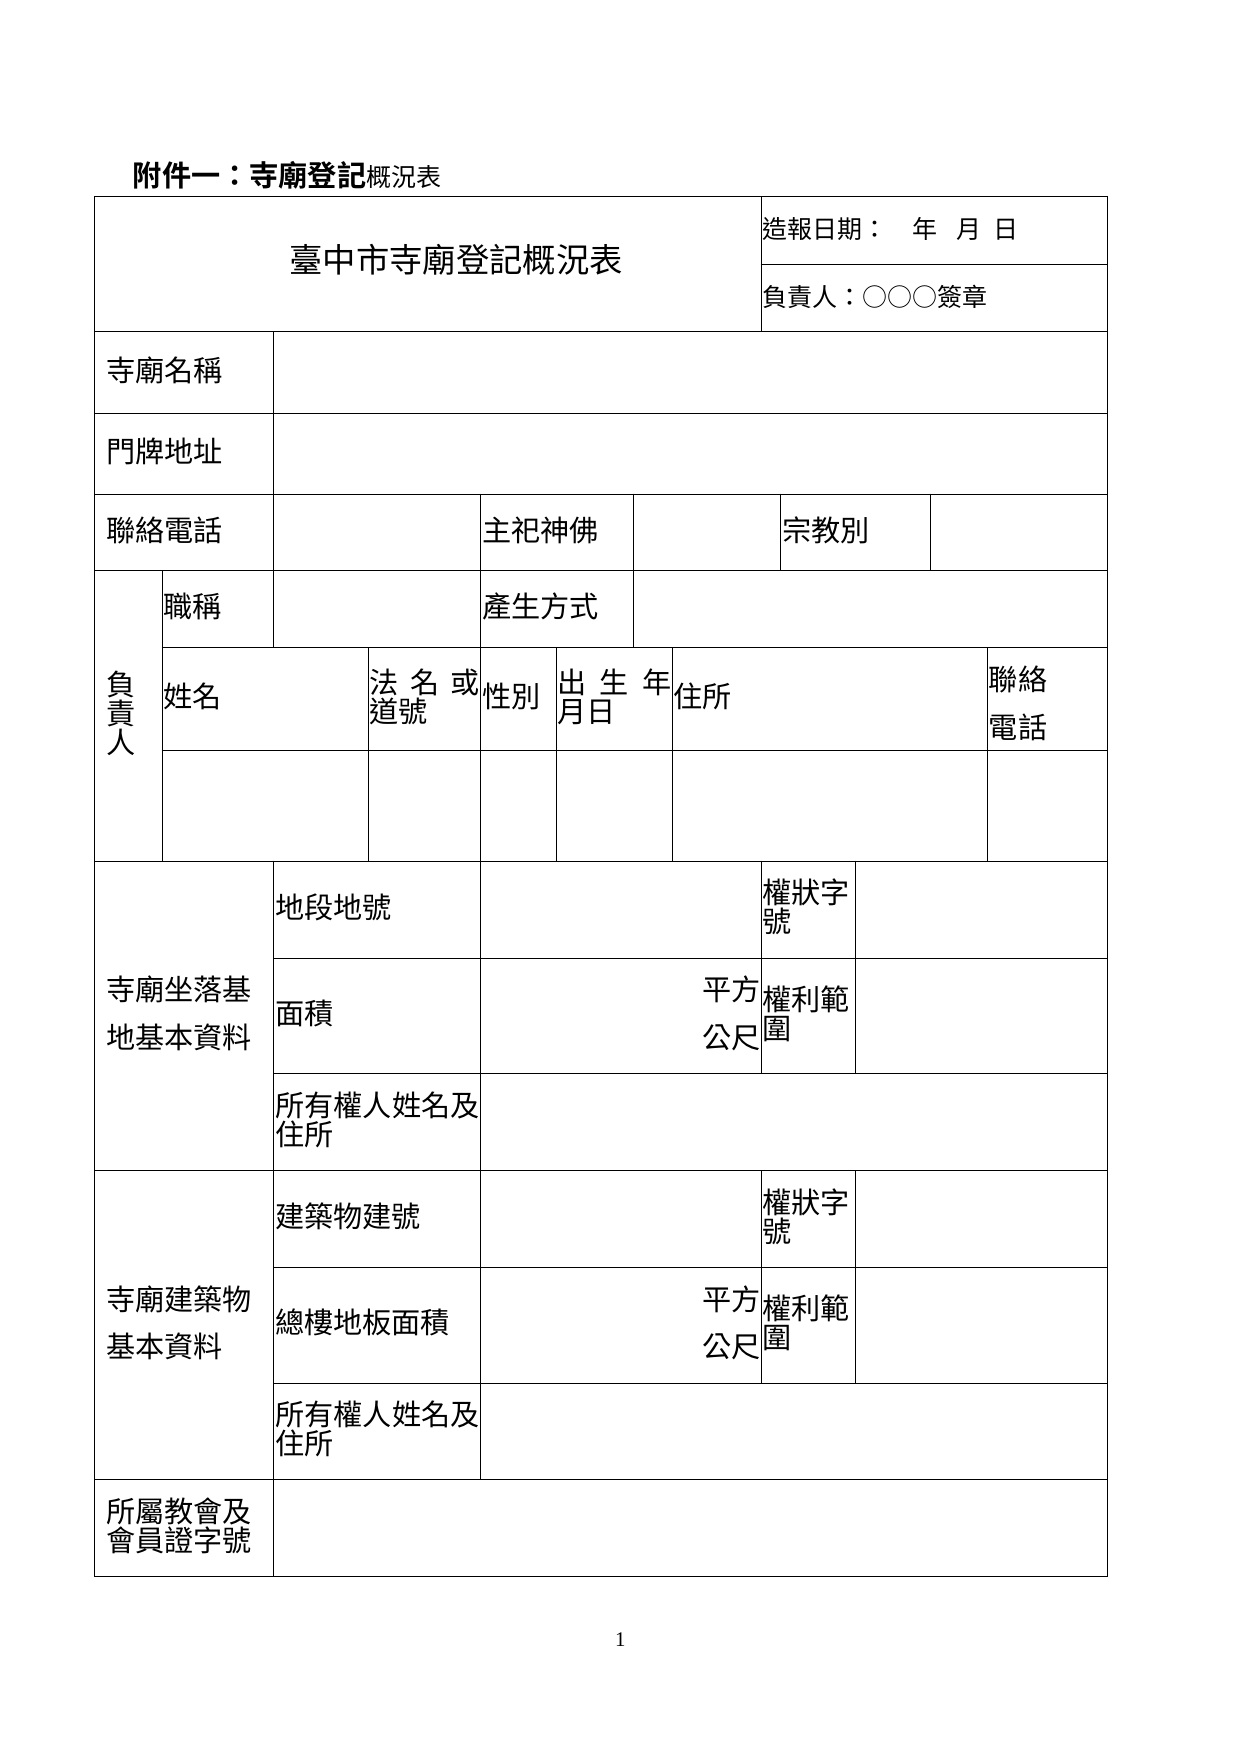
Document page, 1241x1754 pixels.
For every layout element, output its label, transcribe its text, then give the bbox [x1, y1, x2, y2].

table_cell 權利範圍 [762, 1268, 855, 1382]
table_cell [163, 751, 368, 861]
table_cell [481, 1384, 1107, 1479]
table_cell [274, 414, 1107, 493]
table_cell [856, 1268, 1107, 1382]
table_cell [856, 862, 1107, 957]
table_cell [481, 862, 761, 957]
table_cell 姓名 [163, 648, 368, 750]
table_cell [274, 332, 1107, 413]
table_cell 負責人：○○○簽章 [762, 265, 1107, 331]
table_cell 門牌地址 [95, 414, 273, 493]
table_cell 權狀字號 [762, 1171, 855, 1267]
table_cell [481, 751, 556, 861]
table_cell [856, 1171, 1107, 1267]
table_cell 所有權人姓名及住所 [274, 1384, 480, 1479]
table_cell 總樓地板面積 [274, 1268, 480, 1382]
table_header 造報日期： 年 月 日 [762, 197, 1107, 263]
table_cell 主祀神佛 [481, 495, 633, 570]
table_cell 所有權人姓名及住所 [274, 1074, 480, 1170]
table_cell [931, 495, 1107, 570]
table_cell 出生年月日 [557, 648, 672, 750]
table_cell 寺廟坐落基 地基本資料 [95, 862, 273, 1170]
table_cell [673, 751, 987, 861]
table_cell 地段地號 [274, 862, 480, 957]
table_cell 建築物建號 [274, 1171, 480, 1267]
table_cell 法名或道號 [369, 648, 480, 750]
table_cell 職稱 [163, 571, 273, 647]
table_cell 所屬教會及會員證字號 [95, 1480, 273, 1576]
table_cell 寺廟名稱 [95, 332, 273, 413]
table_cell [481, 1171, 761, 1267]
table_cell [274, 495, 480, 570]
table_cell 負責人 [95, 571, 162, 861]
table_cell 面積 [274, 959, 480, 1073]
table_cell 聯絡電話 [95, 495, 273, 570]
text 附件一：寺廟登記概況表 [133, 150, 1122, 196]
table_cell 權利範圍 [762, 959, 855, 1073]
table_cell 聯絡 電話 [988, 648, 1107, 750]
table_cell [274, 571, 480, 647]
table_cell [369, 751, 480, 861]
table_cell [557, 751, 672, 861]
table_cell [634, 571, 1107, 647]
table_cell 宗教別 [781, 495, 930, 570]
table_cell 寺廟建築物 基本資料 [95, 1171, 273, 1479]
table_header 臺中市寺廟登記概況表 [95, 197, 761, 331]
table_cell 住所 [673, 648, 987, 750]
table_cell [856, 959, 1107, 1073]
table_cell [634, 495, 780, 570]
table_cell 性別 [481, 648, 556, 750]
table_cell 平方 公尺 [481, 959, 761, 1073]
table_cell [988, 751, 1107, 861]
table_cell [481, 1074, 1107, 1170]
table_cell 權狀字號 [762, 862, 855, 957]
table_cell 平方 公尺 [481, 1268, 761, 1382]
table_cell [274, 1480, 1107, 1576]
table_cell 產生方式 [481, 571, 633, 647]
